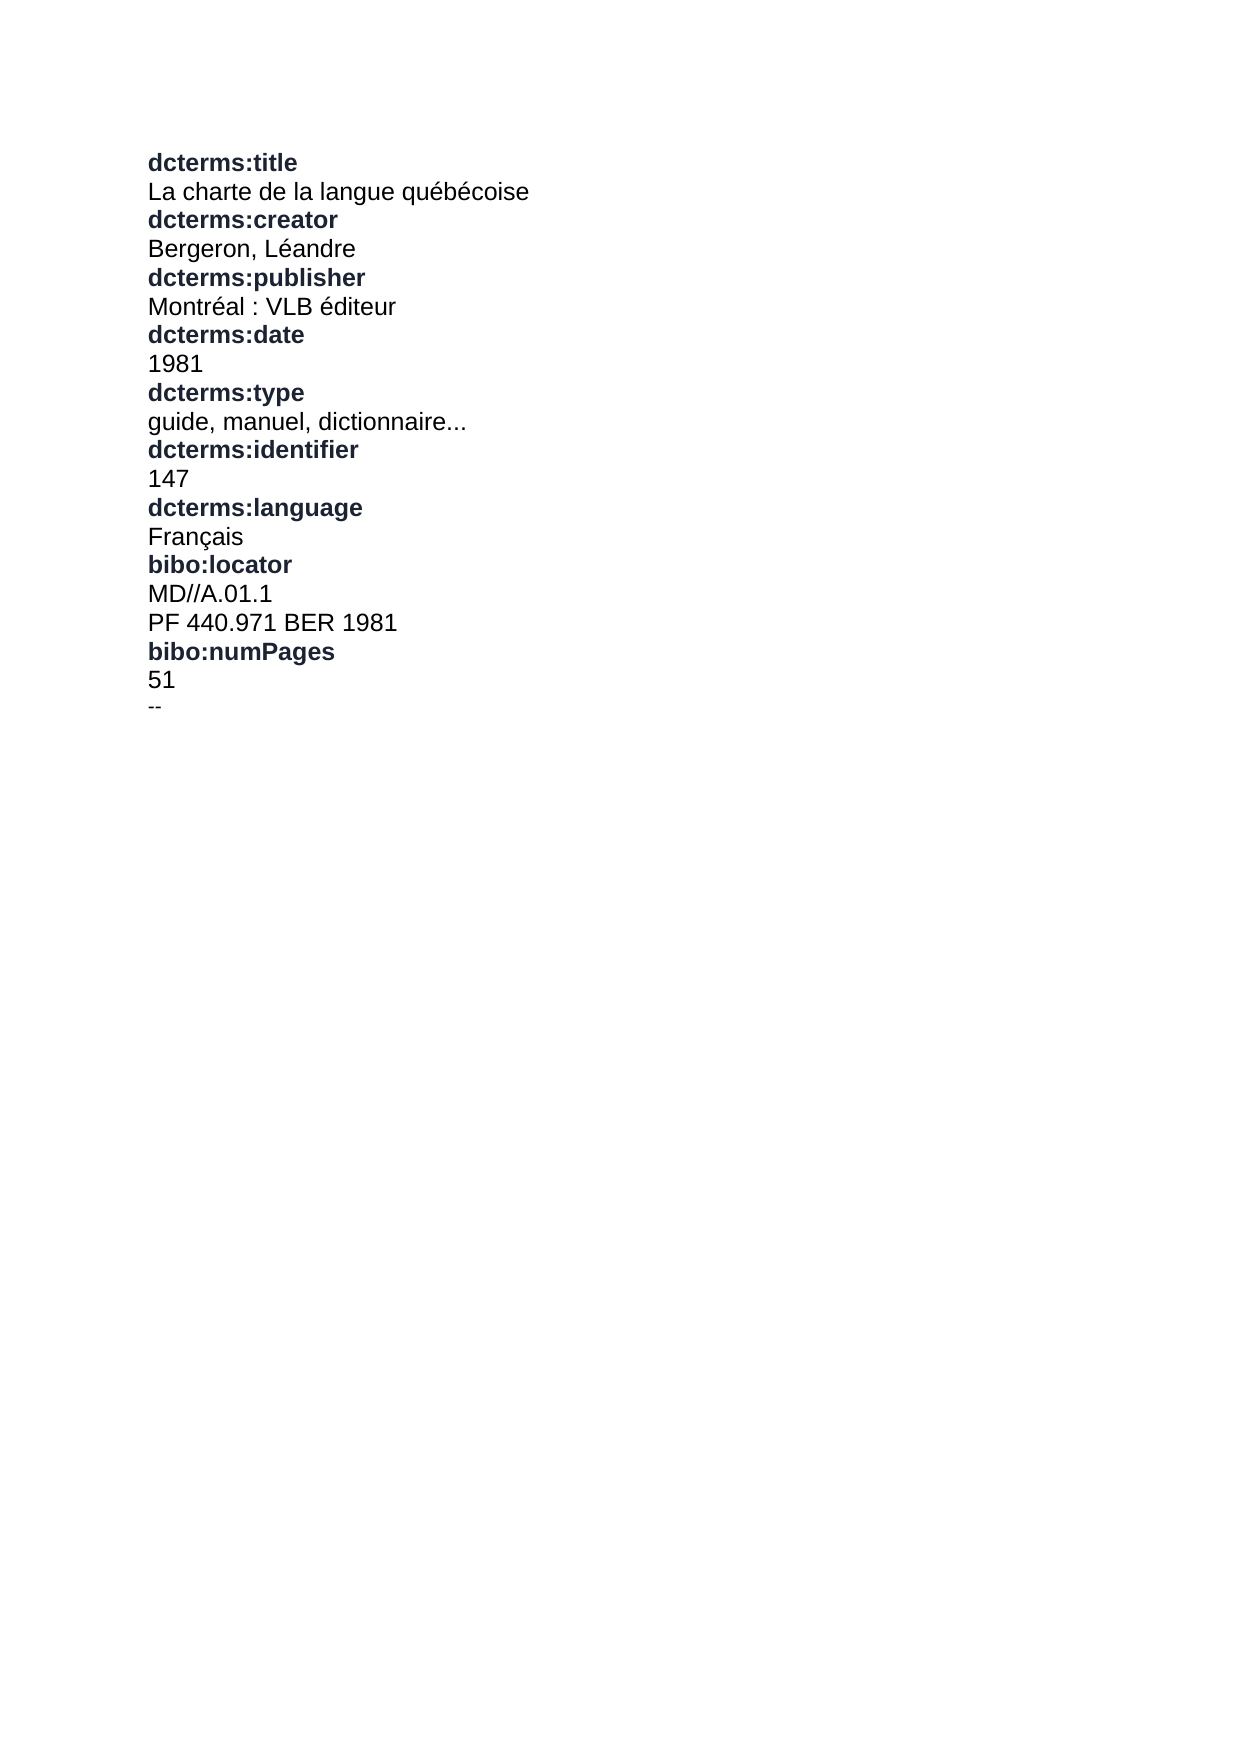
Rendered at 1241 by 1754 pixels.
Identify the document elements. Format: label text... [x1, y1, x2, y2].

text MD//A.01.1 [148, 579, 1092, 608]
text 1981 [148, 349, 1092, 378]
text La charte de la langue québécoise [148, 176, 1092, 205]
text dcterms:title [148, 148, 1092, 176]
text 147 [148, 464, 1092, 493]
text Montréal : VLB éditeur [148, 291, 1092, 320]
text guide, manuel, dictionnaire... [148, 406, 1092, 435]
text bibo:locator [148, 550, 1092, 579]
text -- [148, 694, 1092, 718]
text Bergeron, Léandre [148, 234, 1092, 263]
text PF 440.971 BER 1981 [148, 608, 1092, 636]
text dcterms:date [148, 320, 1092, 349]
text dcterms:creator [148, 205, 1092, 234]
text 51 [148, 665, 1092, 694]
text dcterms:publisher [148, 263, 1092, 291]
text dcterms:language [148, 493, 1092, 521]
text bibo:numPages [148, 636, 1092, 665]
text Français [148, 521, 1092, 550]
text dcterms:identifier [148, 435, 1092, 464]
text dcterms:type [148, 378, 1092, 406]
